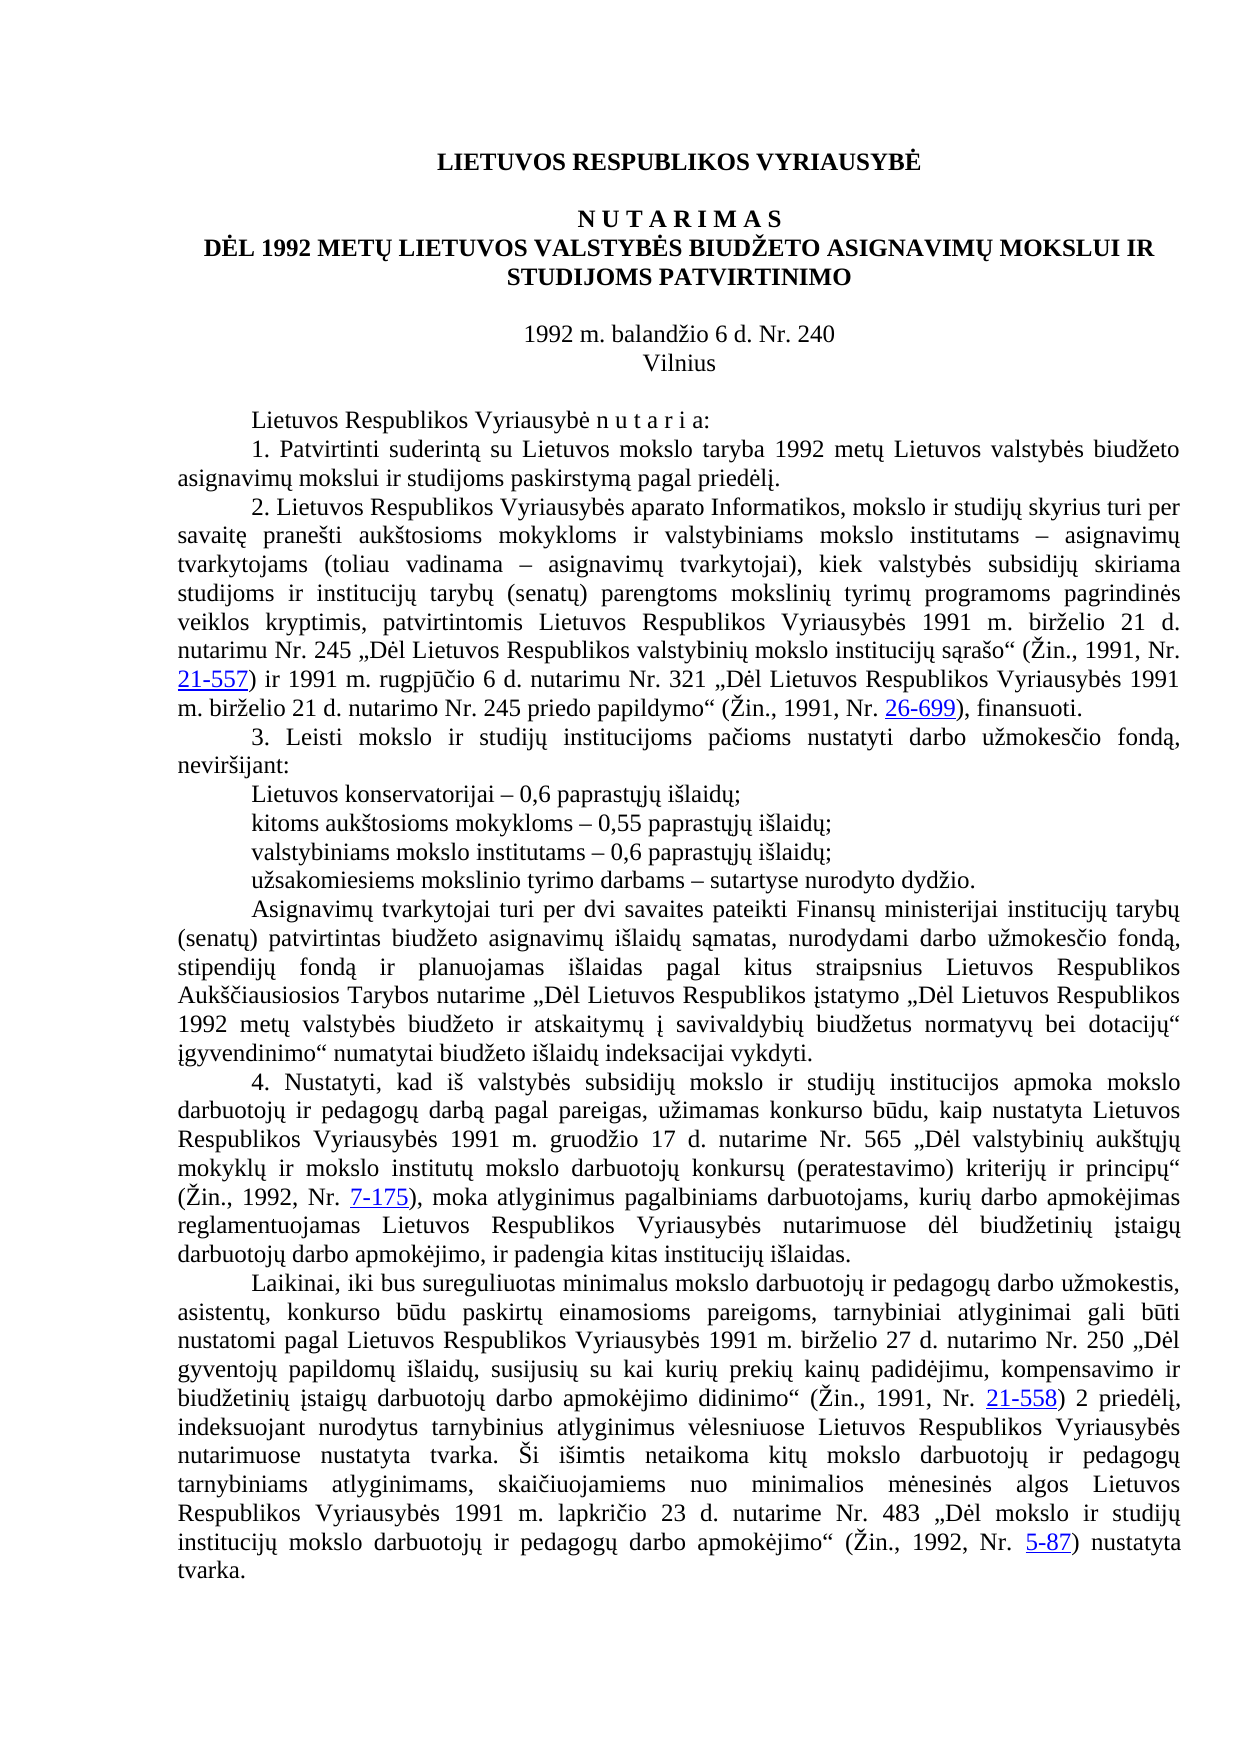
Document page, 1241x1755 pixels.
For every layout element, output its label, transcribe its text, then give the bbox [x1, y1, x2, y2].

text N U T A R I M A S [177, 204, 1181, 233]
text Lietuvos Respublikos Vyriausybė nutaria: [177, 406, 1181, 434]
text LIETUVOS RESPUBLIKOS VYRIAUSYBĖ [177, 147, 1181, 176]
text užsakomiesiems mokslinio tyrimo darbams – sutartyse nurodyto dydžio. [177, 866, 1181, 894]
text Laikinai, iki bus sureguliuotas minimalus mokslo darbuotojų ir pedagogų darbo užmokestis, asistentų, konkurso būdu paskirtų einamosioms pareigoms, tarnybiniai atlyginimai gali būti nustatomi pagal Lietuvos Respublikos Vyriausybės 1991 m. birželio 27 d. nutarimo Nr. 250 „Dėl gyventojų papildomų išlaidų, susijusių su kai kurių prekių kainų padidėjimu, kompensavimo ir biudžetinių įstaigų darbuotojų darbo apmokėjimo didinimo“ (Žin., 1991, Nr. 21-558) 2 priedėlį, indeksuojant nurodytus tarnybinius atlyginimus vėlesniuose Lietuvos Respublikos Vyriausybės nutarimuose nustatyta tvarka. Ši išimtis netaikoma kitų mokslo darbuotojų ir pedagogų tarnybiniams atlyginimams, skaičiuojamiems nuo minimalios mėnesinės algos Lietuvos Respublikos Vyriausybės 1991 m. lapkričio 23 d. nutarime Nr. 483 „Dėl mokslo ir studijų institucijų mokslo darbuotojų ir pedagogų darbo apmokėjimo“ (Žin., 1992, Nr. 5-87) nustatyta tvarka. [177, 1268, 1181, 1584]
text Asignavimų tvarkytojai turi per dvi savaites pateikti Finansų ministerijai institucijų tarybų (senatų) patvirtintas biudžeto asignavimų išlaidų sąmatas, nurodydami darbo užmokesčio fondą, stipendijų fondą ir planuojamas išlaidas pagal kitus straipsnius Lietuvos Respublikos Aukščiausiosios Tarybos nutarime „Dėl Lietuvos Respublikos įstatymo „Dėl Lietuvos Respublikos 1992 metų valstybės biudžeto ir atskaitymų į savivaldybių biudžetus normatyvų bei dotacijų“ įgyvendinimo“ numatytai biudžeto išlaidų indeksacijai vykdyti. [177, 894, 1181, 1067]
text 4. Nustatyti, kad iš valstybės subsidijų mokslo ir studijų institucijos apmoka mokslo darbuotojų ir pedagogų darbą pagal pareigas, užimamas konkurso būdu, kaip nustatyta Lietuvos Respublikos Vyriausybės 1991 m. gruodžio 17 d. nutarime Nr. 565 „Dėl valstybinių aukštųjų mokyklų ir mokslo institutų mokslo darbuotojų konkursų (peratestavimo) kriterijų ir principų“ (Žin., 1992, Nr. 7-175), moka atlyginimus pagalbiniams darbuotojams, kurių darbo apmokėjimas reglamentuojamas Lietuvos Respublikos Vyriausybės nutarimuose dėl biudžetinių įstaigų darbuotojų darbo apmokėjimo, ir padengia kitas institucijų išlaidas. [177, 1067, 1181, 1268]
text 1992 m. balandžio 6 d. Nr. 240 [177, 319, 1181, 348]
text Lietuvos konservatorijai – 0,6 paprastųjų išlaidų; [177, 779, 1181, 808]
text 3. Leisti mokslo ir studijų institucijoms pačioms nustatyti darbo užmokesčio fondą, neviršijant: [177, 722, 1181, 779]
text DĖL 1992 METŲ LIETUVOS VALSTYBĖS BIUDŽETO ASIGNAVIMŲ MOKSLUI IR STUDIJOMS PATVIRTINIMO [177, 233, 1181, 291]
text valstybiniams mokslo institutams – 0,6 paprastųjų išlaidų; [177, 837, 1181, 866]
text Vilnius [177, 348, 1181, 377]
text kitoms aukštosioms mokykloms – 0,55 paprastųjų išlaidų; [177, 808, 1181, 837]
text 1. Patvirtinti suderintą su Lietuvos mokslo taryba 1992 metų Lietuvos valstybės biudžeto asignavimų mokslui ir studijoms paskirstymą pagal priedėlį. [177, 434, 1181, 492]
text 2. Lietuvos Respublikos Vyriausybės aparato Informatikos, mokslo ir studijų skyrius turi per savaitę pranešti aukštosioms mokykloms ir valstybiniams mokslo institutams – asignavimų tvarkytojams (toliau vadinama – asignavimų tvarkytojai), kiek valstybės subsidijų skiriama studijoms ir institucijų tarybų (senatų) parengtoms mokslinių tyrimų programoms pagrindinės veiklos kryptimis, patvirtintomis Lietuvos Respublikos Vyriausybės 1991 m. birželio 21 d. nutarimu Nr. 245 „Dėl Lietuvos Respublikos valstybinių mokslo institucijų sąrašo“ (Žin., 1991, Nr. 21-557) ir 1991 m. rugpjūčio 6 d. nutarimu Nr. 321 „Dėl Lietuvos Respublikos Vyriausybės 1991 m. birželio 21 d. nutarimo Nr. 245 priedo papildymo“ (Žin., 1991, Nr. 26-699), finansuoti. [177, 492, 1181, 722]
